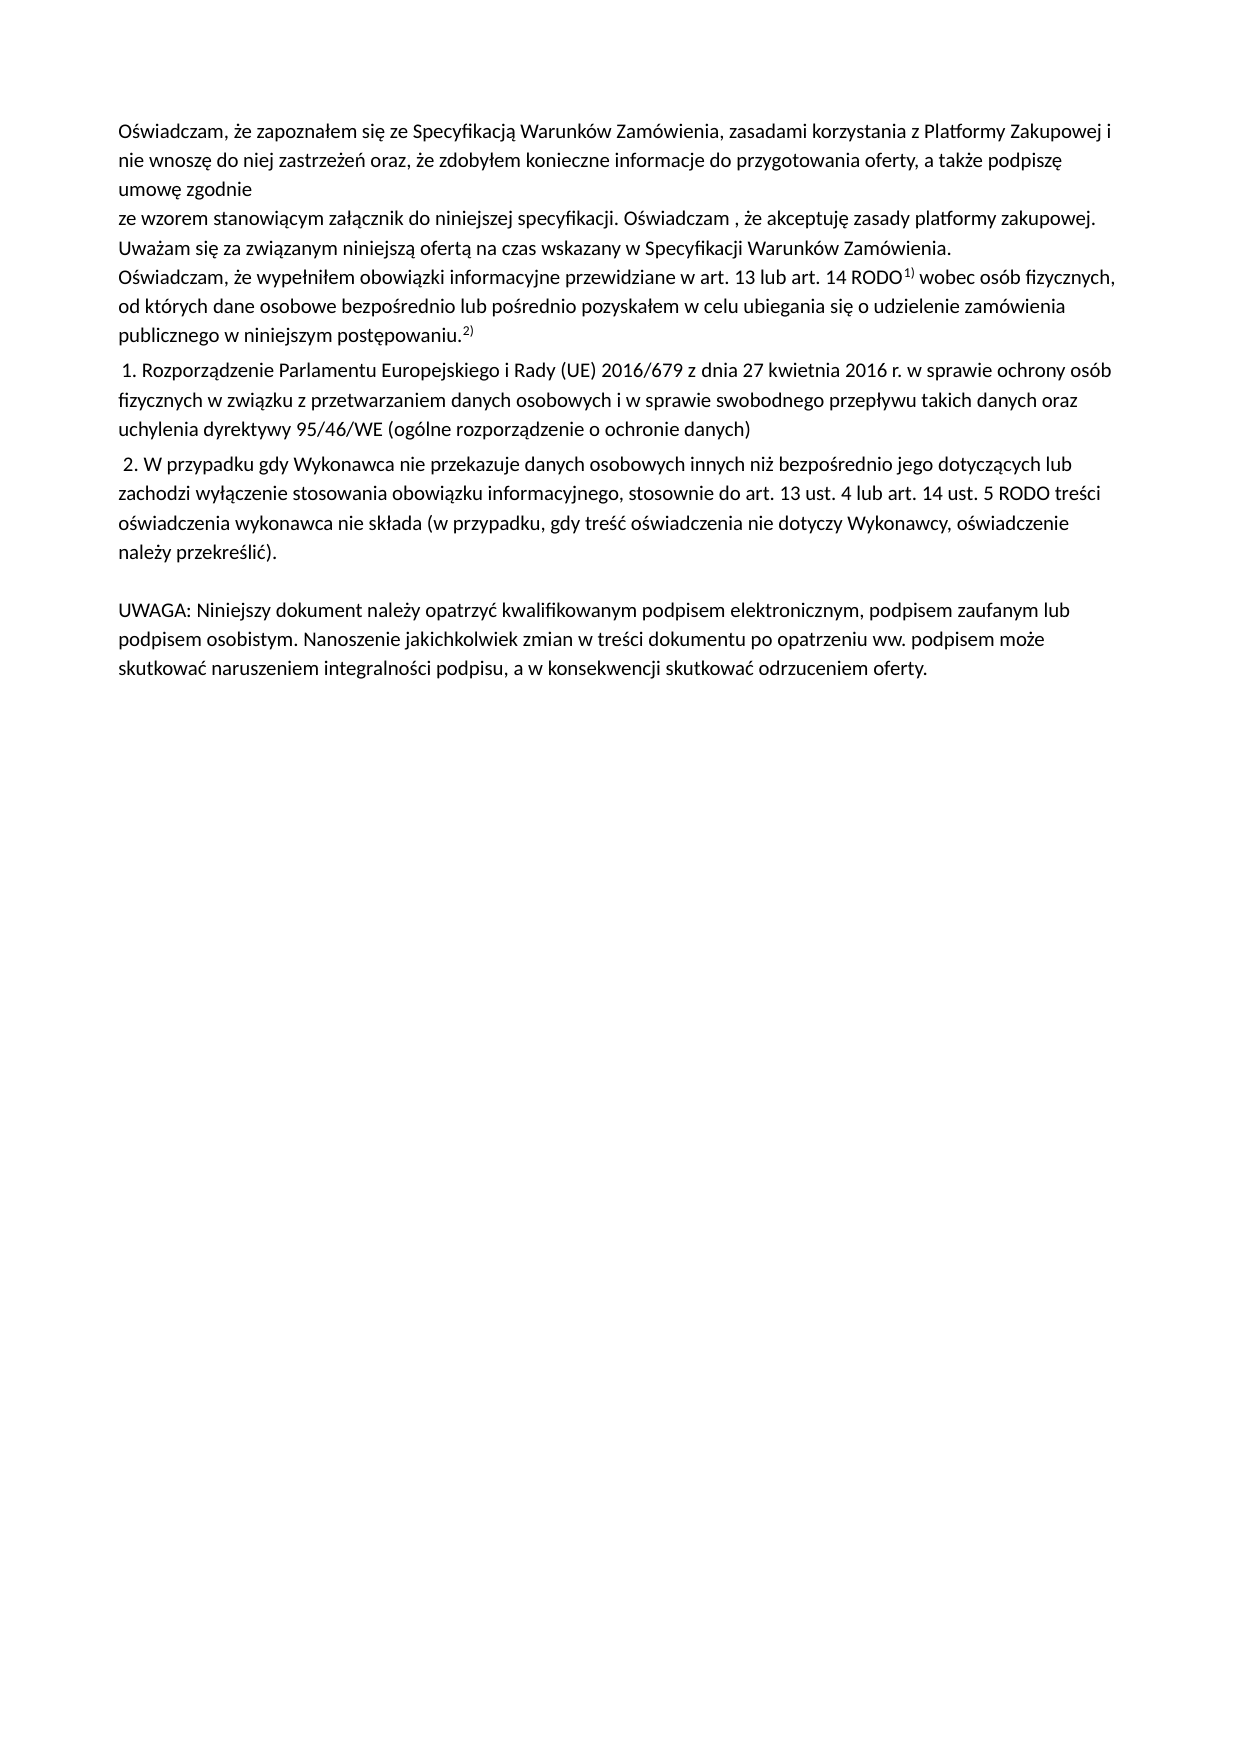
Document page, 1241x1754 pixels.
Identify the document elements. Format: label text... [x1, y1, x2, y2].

text UWAGA: Niniejszy dokument należy opatrzyć kwalifikowanym podpisem elektronicznym, podpisem zaufanym lub podpisem osobistym. Nanoszenie jakichkolwiek zmian w treści dokumentu po opatrzeniu ww. podpisem może skutkować naruszeniem integralności podpisu, a w konsekwencji skutkować odrzuceniem oferty. [118, 597, 1122, 681]
text 2. W przypadku gdy Wykonawca nie przekazuje danych osobowych innych niż bezpośrednio jego dotyczących lub zachodzi wyłączenie stosowania obowiązku informacyjnego, stosownie do art. 13 ust. 4 lub art. 14 ust. 5 RODO treści oświadczenia wykonawca nie składa (w przypadku, gdy treść oświadczenia nie dotyczy Wykonawcy, oświadczenie należy przekreślić). [118, 451, 1122, 564]
text 1. Rozporządzenie Parlamentu Europejskiego i Rady (UE) 2016/679 z dnia 27 kwietnia 2016 r. w sprawie ochrony osób fizycznych w związku z przetwarzaniem danych osobowych i w sprawie swobodnego przepływu takich danych oraz uchylenia dyrektywy 95/46/WE (ogólne rozporządzenie o ochronie danych) [118, 358, 1122, 441]
text Uważam się za związanym niniejszą ofertą na czas wskazany w Specyfikacji Warunków Zamówienia. [118, 235, 1122, 260]
text Oświadczam, że wypełniłem obowiązki informacyjne przewidziane w art. 13 lub art. 14 RODO1) wobec osób fizycznych, od których dane osobowe bezpośrednio lub pośrednio pozyskałem w celu ubiegania się o udzielenie zamówienia publicznego w niniejszym postępowaniu.2) [118, 264, 1122, 348]
text Oświadczam, że zapoznałem się ze Specyfikacją Warunków Zamówienia, zasadami korzystania z Platformy Zakupowej i nie wnoszę do niej zastrzeżeń oraz, że zdobyłem konieczne informacje do przygotowania oferty, a także podpiszę umowę zgodnie ze wzorem stanowiącym załącznik do niniejszej specyfikacji. Oświadczam , że akceptuję zasady platformy zakupowej. [118, 118, 1122, 231]
